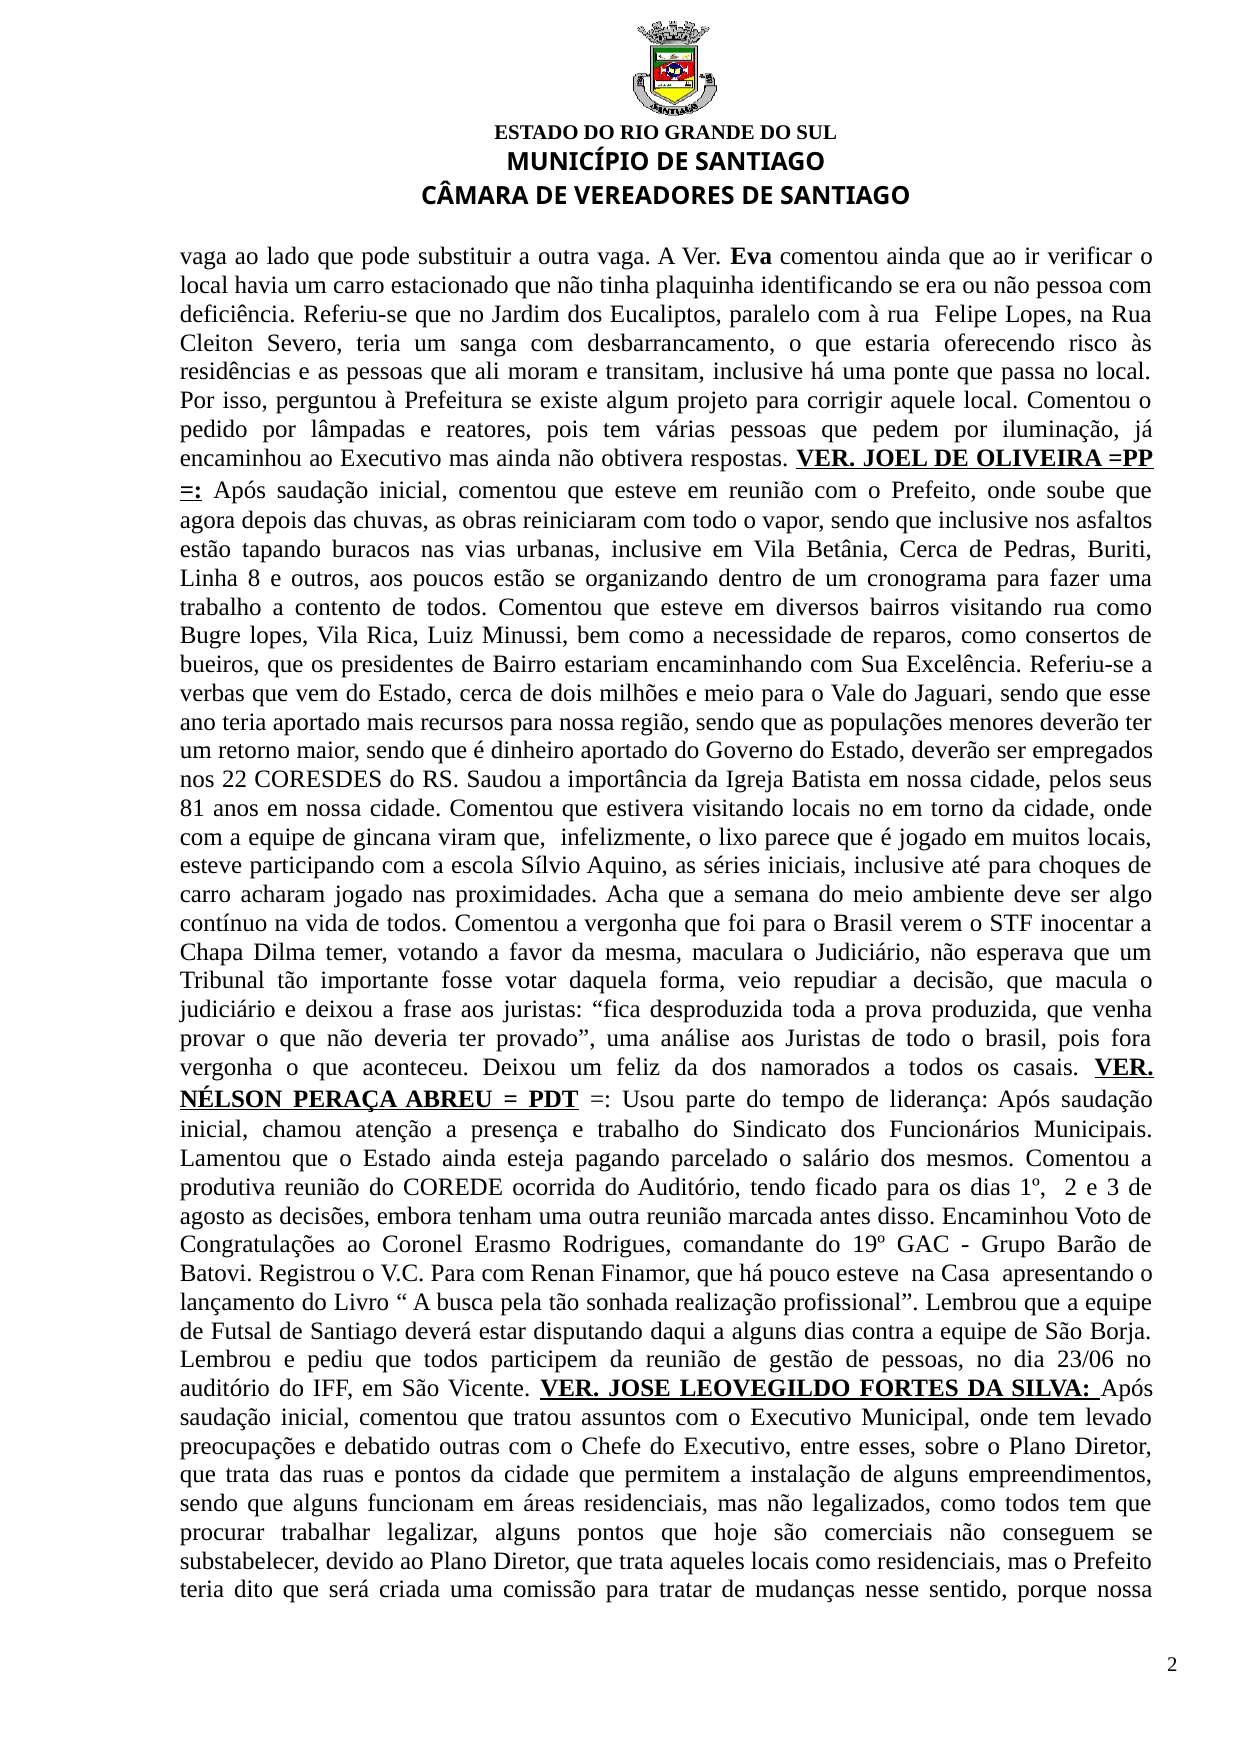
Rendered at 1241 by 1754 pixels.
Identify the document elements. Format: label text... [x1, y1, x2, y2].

text vaga ao lado que pode substituir a outra vaga. A Ver. Eva comentou ainda que ao ir verificar o local havia um carro estacionado que não tinha plaquinha identificando se era ou não pessoa com deficiência. Referiu-se que no Jardim dos Eucaliptos, paralelo com à rua Felipe Lopes, na Rua Cleiton Severo, teria um sanga com desbarrancamento, o que estaria oferecendo risco às residências e as pessoas que ali moram e transitam, inclusive há uma ponte que passa no local. Por isso, perguntou à Prefeitura se existe algum projeto para corrigir aquele local. Comentou o pedido por lâmpadas e reatores, pois tem várias pessoas que pedem por iluminação, já encaminhou ao Executivo mas ainda não obtivera respostas. VER. JOEL DE OLIVEIRA =PP =: Após saudação inicial, comentou que esteve em reunião com o Prefeito, onde soube que agora depois das chuvas, as obras reiniciaram com todo o vapor, sendo que inclusive nos asfaltos estão tapando buracos nas vias urbanas, inclusive em Vila Betânia, Cerca de Pedras, Buriti, Linha 8 e outros, aos poucos estão se organizando dentro de um cronograma para fazer uma trabalho a contento de todos. Comentou que esteve em diversos bairros visitando rua como Bugre lopes, Vila Rica, Luiz Minussi, bem como a necessidade de reparos, como consertos de bueiros, que os presidentes de Bairro estariam encaminhando com Sua Excelência. Referiu-se a verbas que vem do Estado, cerca de dois milhões e meio para o Vale do Jaguari, sendo que esse ano teria aportado mais recursos para nossa região, sendo que as populações menores deverão ter um retorno maior, sendo que é dinheiro aportado do Governo do Estado, deverão ser empregados nos 22 CORESDES do RS. Saudou a importância da Igreja Batista em nossa cidade, pelos seus 81 anos em nossa cidade. Comentou que estivera visitando locais no em torno da cidade, onde com a equipe de gincana viram que, infelizmente, o lixo parece que é jogado em muitos locais, esteve participando com a escola Sílvio Aquino, as séries iniciais, inclusive até para choques de carro acharam jogado nas proximidades. Acha que a semana do meio ambiente deve ser algo contínuo na vida de todos. Comentou a vergonha que foi para o Brasil verem o STF inocentar a Chapa Dilma temer, votando a favor da mesma, maculara o Judiciário, não esperava que um Tribunal tão importante fosse votar daquela forma, veio repudiar a decisão, que macula o judiciário e deixou a frase aos juristas: “fica desproduzida toda a prova produzida, que venha provar o que não deveria ter provado”, uma análise aos Juristas de todo o brasil, pois fora vergonha o que aconteceu. Deixou um feliz da dos namorados a todos os casais. VER. NÉLSON PERAÇA ABREU = PDT =: Usou parte do tempo de liderança: Após saudação inicial, chamou atenção a presença e trabalho do Sindicato dos Funcionários Municipais. Lamentou que o Estado ainda esteja pagando parcelado o salário dos mesmos. Comentou a produtiva reunião do COREDE ocorrida do Auditório, tendo ficado para os dias 1º, 2 e 3 de agosto as decisões, embora tenham uma outra reunião marcada antes disso. Encaminhou Voto de Congratulações ao Coronel Erasmo Rodrigues, comandante do 19º GAC - Grupo Barão de Batovi. Registrou o V.C. Para com Renan Finamor, que há pouco esteve na Casa apresentando o lançamento do Livro “ A busca pela tão sonhada realização profissional”. Lembrou que a equipe de Futsal de Santiago deverá estar disputando daqui a alguns dias contra a equipe de São Borja. Lembrou e pediu que todos participem da reunião de gestão de pessoas, no dia 23/06 no auditório do IFF, em São Vicente. VER. JOSE LEOVEGILDO FORTES DA SILVA: Após saudação inicial, comentou que tratou assuntos com o Executivo Municipal, onde tem levado preocupações e debatido outras com o Chefe do Executivo, entre esses, sobre o Plano Diretor, que trata das ruas e pontos da cidade que permitem a instalação de alguns empreendimentos, sendo que alguns funcionam em áreas residenciais, mas não legalizados, como todos tem que procurar trabalhar legalizar, alguns pontos que hoje são comerciais não conseguem se substabelecer, devido ao Plano Diretor, que trata aqueles locais como residenciais, mas o Prefeito teria dito que será criada uma comissão para tratar de mudanças nesse sentido, porque nossa [142, 241, 1153, 1603]
